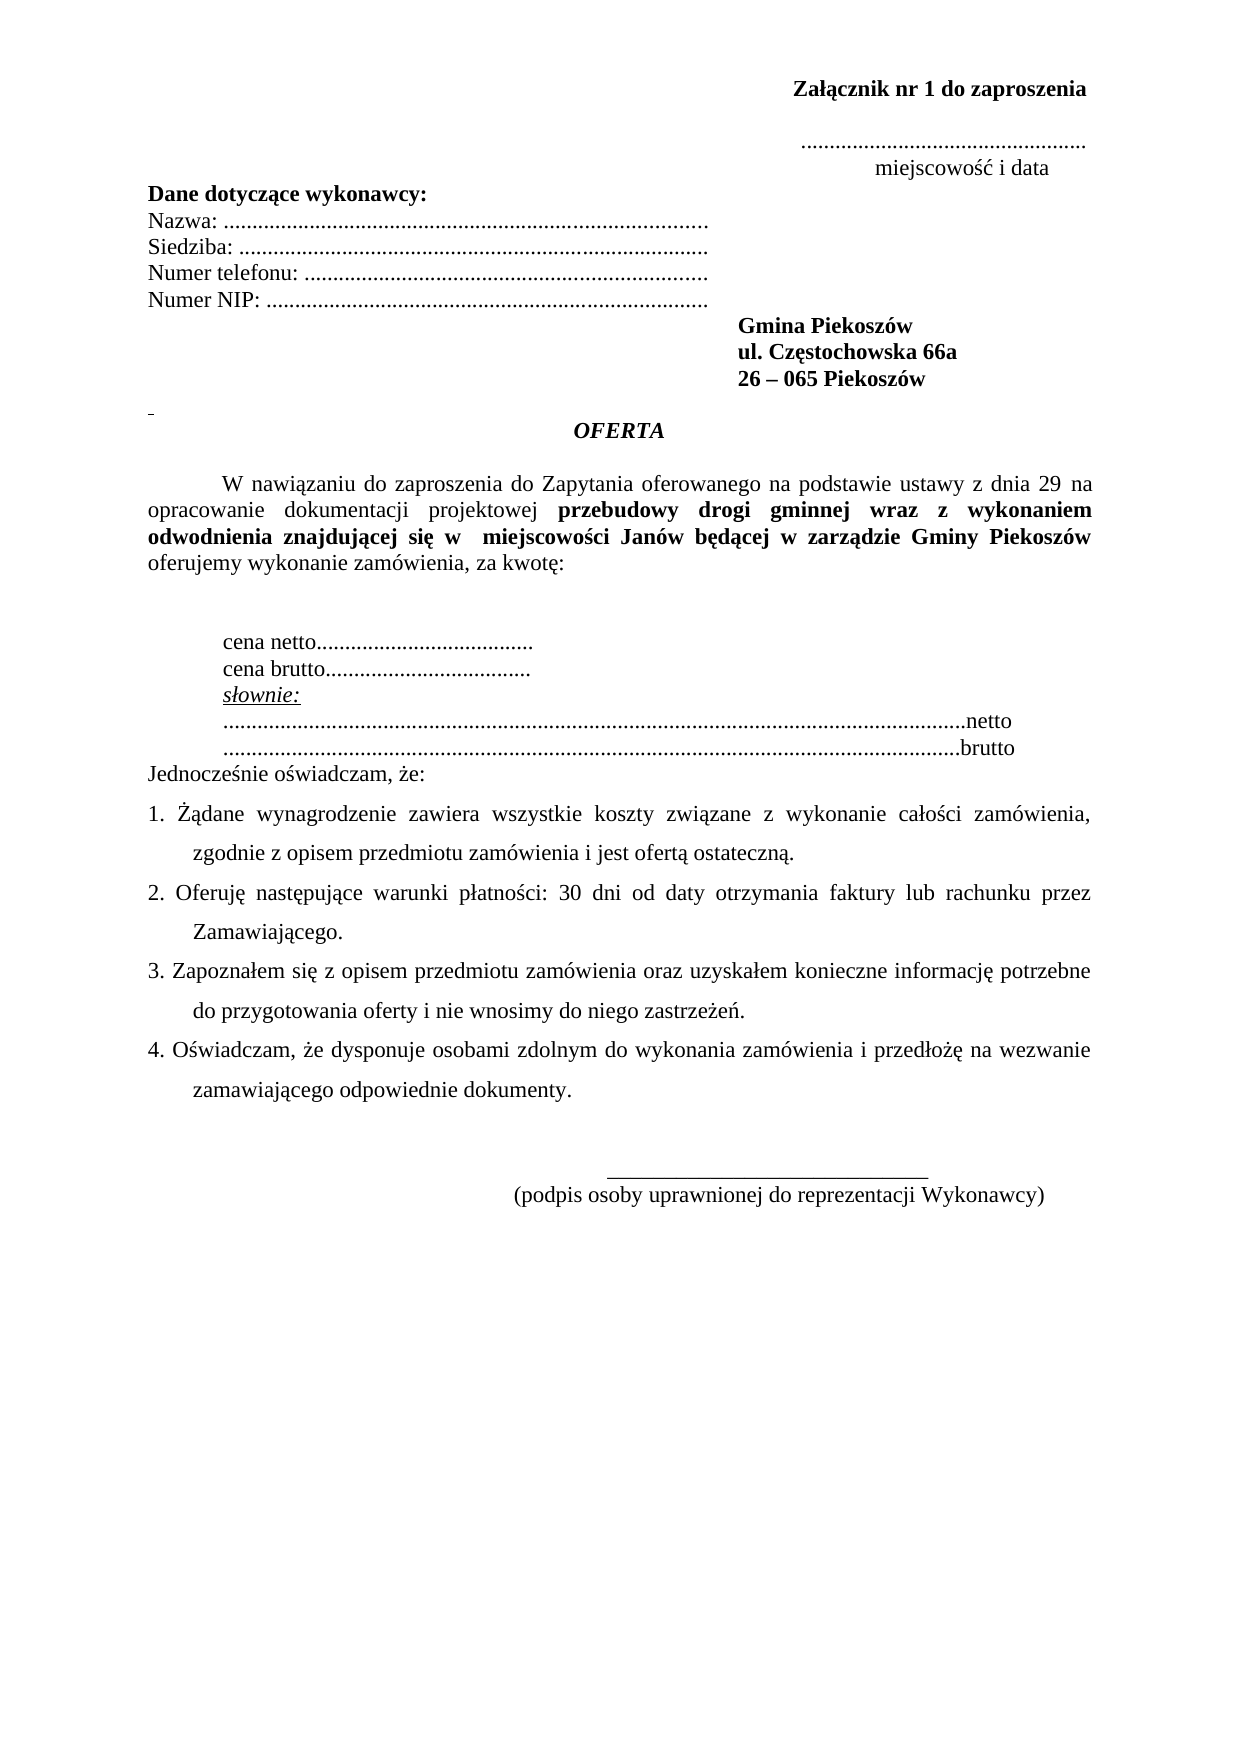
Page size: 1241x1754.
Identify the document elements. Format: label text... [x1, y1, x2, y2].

list 4. Oświadczam, że dysponuje osobami zdolnym do wykonania zamówienia i przedłożę na wezwanie zamawiającego odpowiednie dokumenty. [148, 1036, 1092, 1102]
text Nazwa: ............................................................. . [148, 207, 1092, 233]
text W nawiązaniu do zaproszenia do Zapytania oferowanego na podstawie ustawy z dnia 29 na opracowanie dokumentacji projektowej przebudowy drogi gminnej wraz z wykonaniem odwodnienia znajdującej się w miejscowości Janów będącej w zarządzie Gminy Piekoszów oferujemy wykonanie zamówienia, za kwotę: [148, 470, 1092, 576]
text .................................................. [148, 128, 1092, 154]
list słownie: [185, 681, 1092, 707]
text (podpis osoby uprawnionej do reprezentacji Wykonawcy) [148, 1181, 1092, 1208]
list 3. Zapoznałem się z opisem przedmiotu zamówienia oraz uzyskałem konieczne informację potrzebne do przygotowania oferty i nie wnosimy do niego zastrzeżeń. [148, 957, 1092, 1023]
text ul. Częstochowska 66a [148, 338, 1092, 365]
subtitle OFERTA [148, 417, 1092, 444]
subtitle Dane dotyczące wykonawcy: [148, 180, 1092, 207]
list 2. Oferuję następujące warunki płatności: 30 dni od daty otrzymania faktury lub rachunku przez Zamawiającego. [148, 878, 1092, 944]
text miejscowość i data [148, 154, 1092, 180]
text Gmina Piekoszów [664, 312, 1092, 338]
list 1. Żądane wynagrodzenie zawiera wszystkie koszty związane z wykonanie całości zamówienia, zgodnie z opisem przedmiotu zamówienia i jest ofertą ostateczną. [148, 799, 1092, 865]
text Numer NIP: ........................................................ [148, 286, 1092, 312]
list cena netto...................................... [185, 602, 1092, 655]
list .................................................................................................................................brutto [185, 734, 1092, 760]
text ____________________________ [590, 1155, 1092, 1181]
text Numer telefonu: ................................................ [148, 259, 1092, 286]
subtitle Załącznik nr 1 do zaproszenia [148, 75, 1092, 101]
list ..................................................................................................................................netto [185, 707, 1092, 734]
list cena brutto.................................... [185, 655, 1092, 681]
text Jednocześnie oświadczam, że: [148, 760, 1092, 786]
text 26 – 065 Piekoszów [148, 365, 1092, 391]
text Siedziba: ............................................................ [148, 233, 1092, 259]
